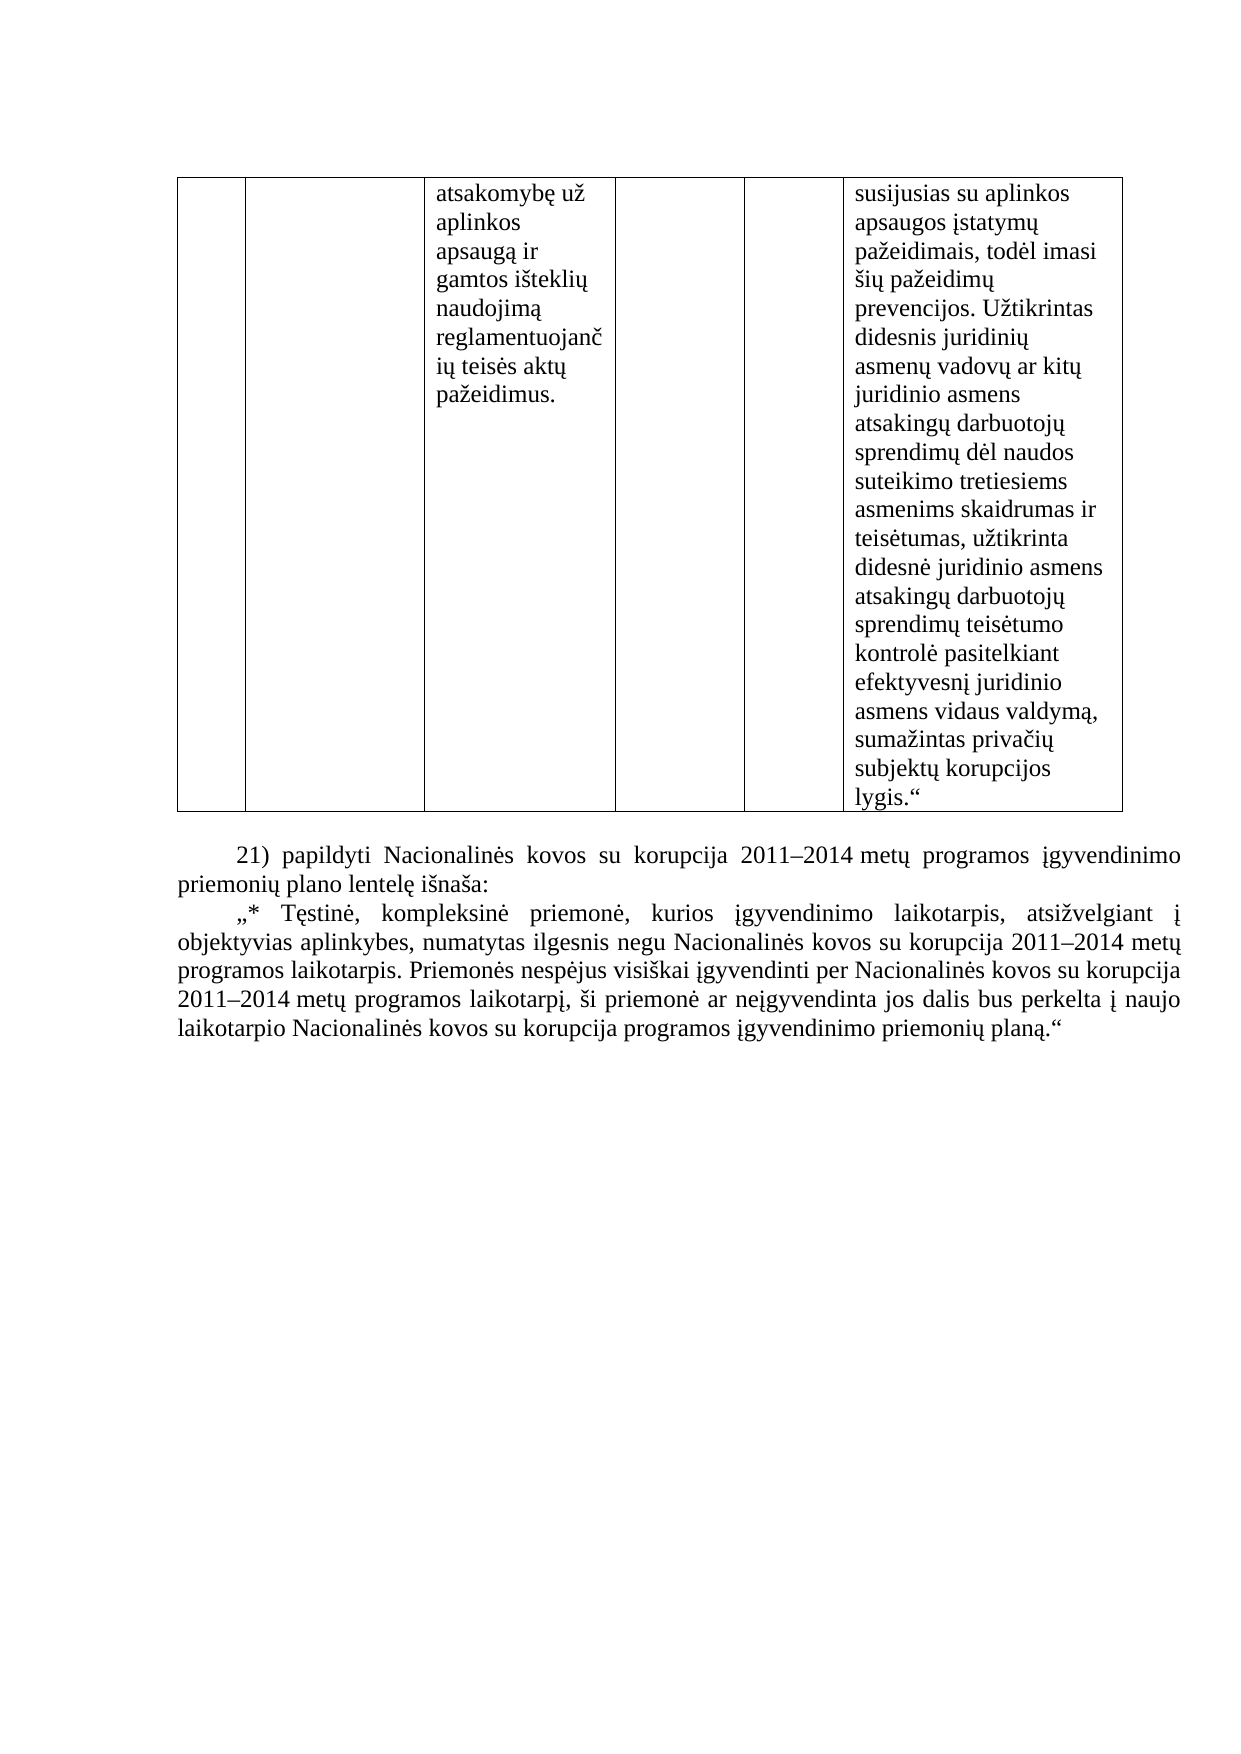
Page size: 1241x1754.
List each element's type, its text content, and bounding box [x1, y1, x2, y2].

table_header [246, 178, 424, 811]
table_header susijusias su aplinkos apsaugos įstatymų pažeidimais, todėl imasi šių pažeidimų prevencijos. Užtikrintas didesnis juridinių asmenų vadovų ar kitų juridinio asmens atsakingų darbuotojų sprendimų dėl naudos suteikimo tretiesiems asmenims skaidrumas ir teisėtumas, užtikrinta didesnė juridinio asmens atsakingų darbuotojų sprendimų teisėtumo kontrolė pasitelkiant efektyvesnį juridinio asmens vidaus valdymą, sumažintas privačių subjektų korupcijos lygis.“ [844, 178, 1122, 811]
text „* Tęstinė, kompleksinė priemonė, kurios įgyvendinimo laikotarpis, atsižvelgiant į objektyvias aplinkybes, numatytas ilgesnis negu Nacionalinės kovos su korupcija 2011–2014 metų programos laikotarpis. Priemonės nespėjus visiškai įgyvendinti per Nacionalinės kovos su korupcija 2011–2014 metų programos laikotarpį, ši priemonė ar neįgyvendinta jos dalis bus perkelta į naujo laikotarpio Nacionalinės kovos su korupcija programos įgyvendinimo priemonių planą.“ [177, 898, 1181, 1042]
table_header [178, 178, 245, 811]
table_header [745, 178, 843, 811]
table_header [616, 178, 744, 811]
table_header atsakomybę už aplinkos apsaugą ir gamtos išteklių naudojimą reglamentuojančių teisės aktų pažeidimus. [425, 178, 615, 811]
text 21) papildyti Nacionalinės kovos su korupcija 2011–2014 metų programos įgyvendinimo priemonių plano lentelę išnaša: [177, 841, 1181, 898]
